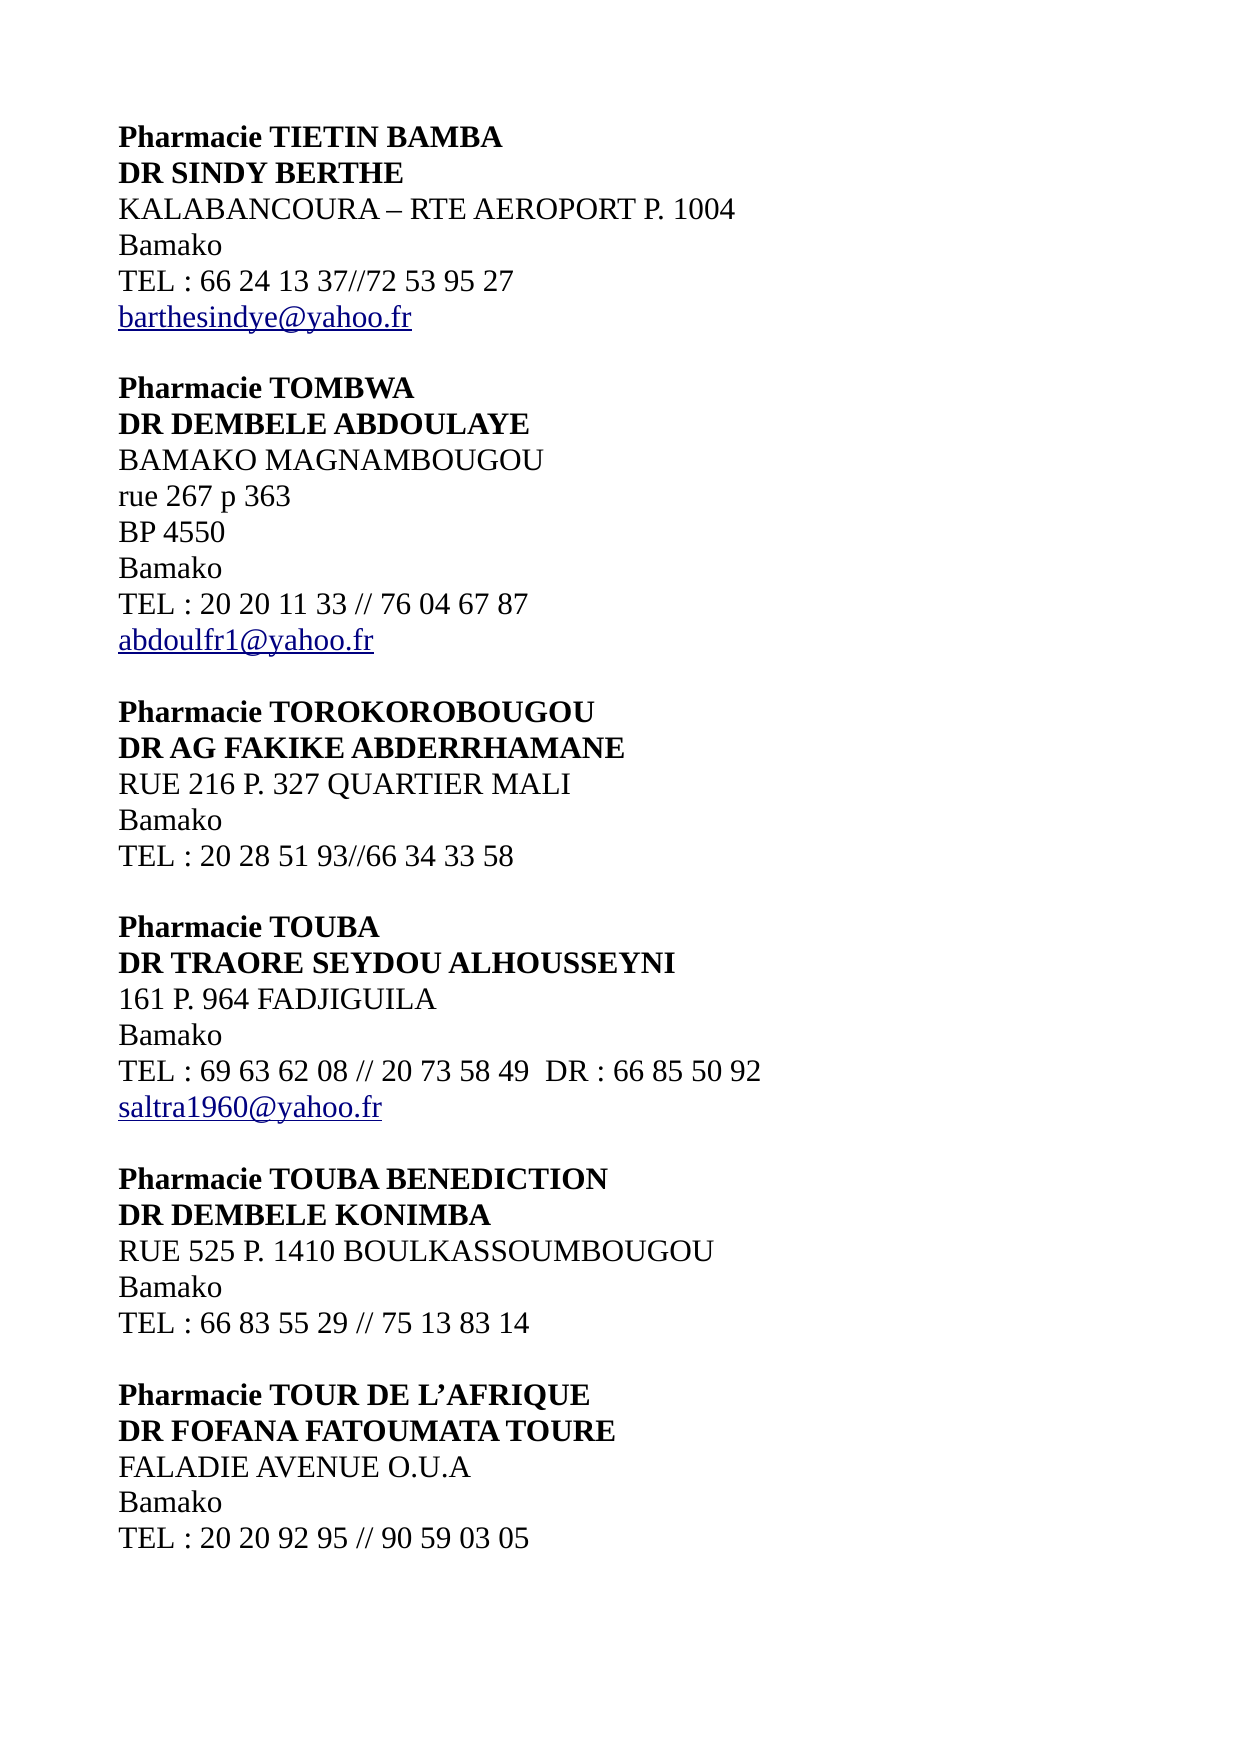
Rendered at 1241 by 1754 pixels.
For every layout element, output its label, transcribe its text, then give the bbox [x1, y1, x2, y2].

text Pharmacie TIETIN BAMBA [118, 118, 1122, 154]
text barthesindye@yahoo.fr [118, 298, 1122, 334]
text abdoulfr1@yahoo.fr [118, 621, 1122, 657]
text TEL : 69 63 62 08 // 20 73 58 49 DR : 66 85 50 92 [118, 1052, 1122, 1088]
text TEL : 20 20 92 95 // 90 59 03 05 [118, 1520, 1122, 1556]
text Bamako [118, 1484, 1122, 1520]
text DR AG FAKIKE ABDERRHAMANE [118, 729, 1122, 765]
text 161 P. 964 FADJIGUILA [118, 981, 1122, 1017]
text RUE 216 P. 327 QUARTIER MALI [118, 765, 1122, 801]
text Pharmacie TOUBA [118, 909, 1122, 945]
text DR SINDY BERTHE [118, 154, 1122, 190]
text TEL : 66 24 13 37//72 53 95 27 [118, 262, 1122, 298]
text DR FOFANA FATOUMATA TOURE [118, 1412, 1122, 1448]
text TEL : 20 20 11 33 // 76 04 67 87 [118, 585, 1122, 621]
text Pharmacie TOROKOROBOUGOU [118, 693, 1122, 729]
text DR DEMBELE KONIMBA [118, 1196, 1122, 1232]
text Bamako [118, 549, 1122, 585]
text Bamako [118, 1268, 1122, 1304]
text Bamako [118, 226, 1122, 262]
text saltra1960@yahoo.fr [118, 1088, 1122, 1124]
text Bamako [118, 801, 1122, 837]
text Bamako [118, 1017, 1122, 1052]
text Pharmacie TOMBWA [118, 370, 1122, 406]
text rue 267 p 363 [118, 477, 1122, 513]
text BAMAKO MAGNAMBOUGOU [118, 442, 1122, 477]
text RUE 525 P. 1410 BOULKASSOUMBOUGOU [118, 1232, 1122, 1268]
text DR DEMBELE ABDOULAYE [118, 406, 1122, 442]
text TEL : 66 83 55 29 // 75 13 83 14 [118, 1304, 1122, 1340]
text Pharmacie TOUR DE L’AFRIQUE [118, 1376, 1122, 1412]
text DR TRAORE SEYDOU ALHOUSSEYNI [118, 945, 1122, 981]
text BP 4550 [118, 513, 1122, 549]
text Pharmacie TOUBA BENEDICTION [118, 1160, 1122, 1196]
text FALADIE AVENUE O.U.A [118, 1448, 1122, 1484]
text TEL : 20 28 51 93//66 34 33 58 [118, 837, 1122, 873]
text KALABANCOURA – RTE AEROPORT P. 1004 [118, 190, 1122, 226]
